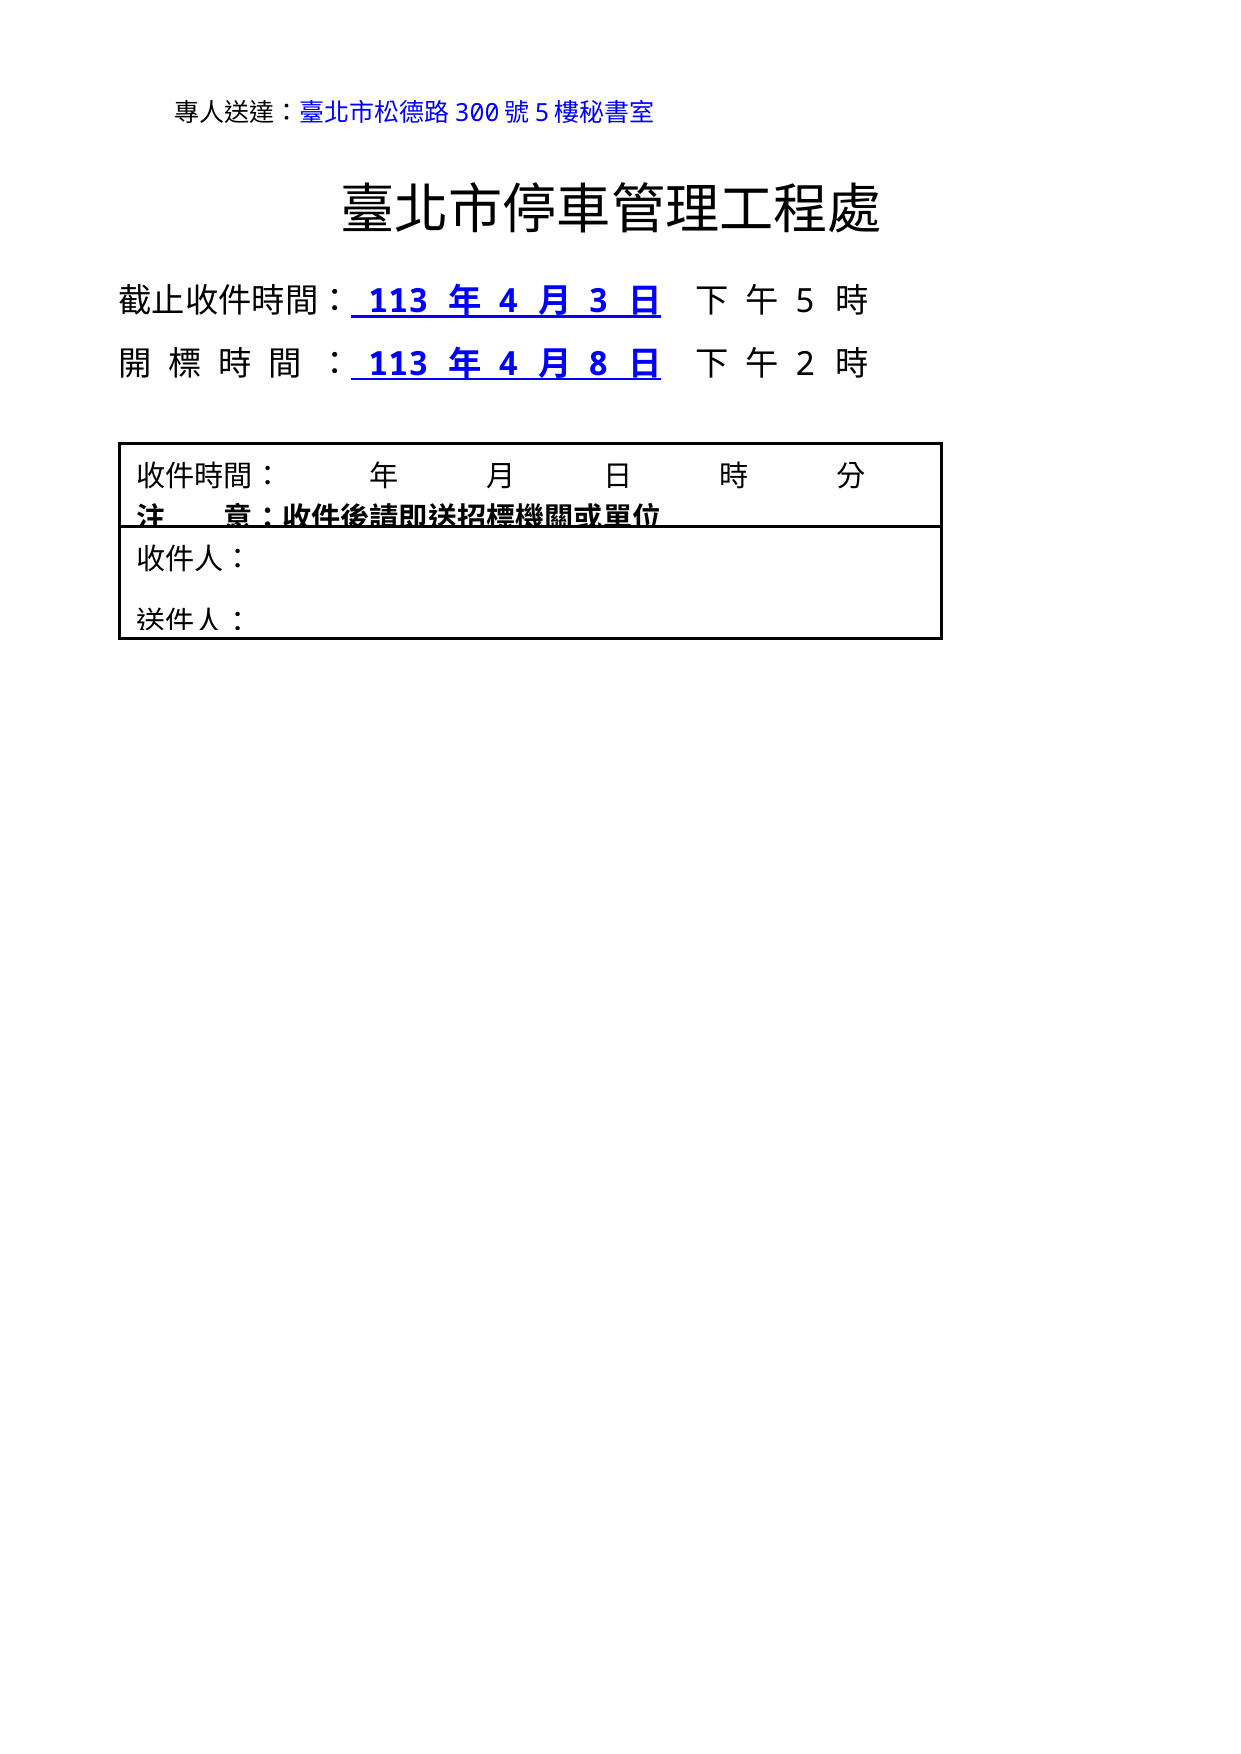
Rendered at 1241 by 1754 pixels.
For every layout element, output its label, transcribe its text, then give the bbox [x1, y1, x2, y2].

text 臺北市停車管理工程處 [99, 132, 1122, 257]
text 送件人： [136, 599, 925, 630]
text 專人送達：臺北市松德路300號5樓秘書室 [174, 69, 1122, 132]
text 注 意：收件後請即送招標機關或單位 [136, 494, 925, 525]
text 截止收件時間： 113 年 4 月 3 日 下 午 5 時 [118, 257, 1122, 319]
text 開 標 時 間 ： 113 年 4 月 8 日 下 午 2 時 [118, 319, 1122, 382]
text 收件人： [136, 536, 925, 578]
text 收件時間： 年 月 日 時 分 [136, 452, 925, 494]
text [121, 445, 940, 525]
